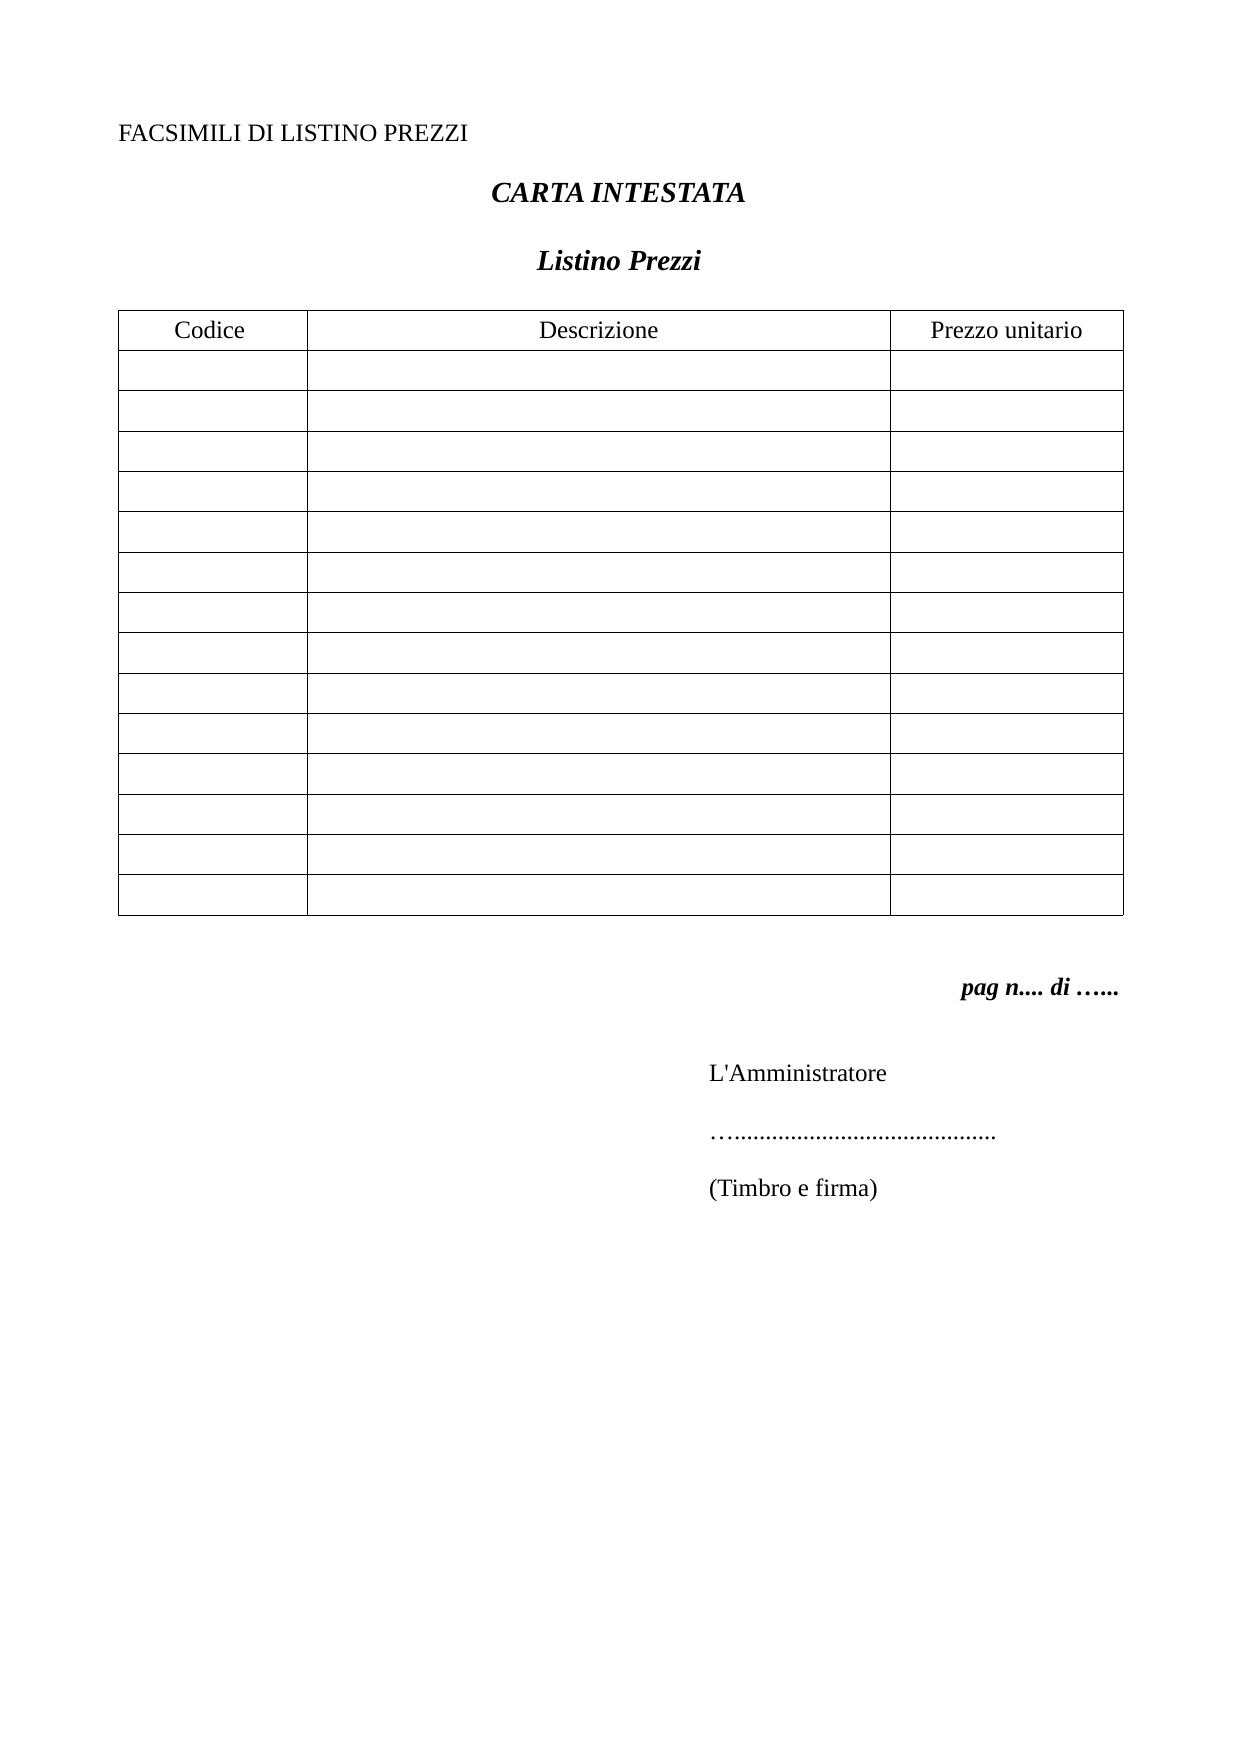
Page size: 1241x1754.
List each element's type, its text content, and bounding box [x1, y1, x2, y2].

table_cell [119, 674, 307, 713]
text L'Amministratore [118, 1058, 1122, 1087]
table_cell [891, 633, 1123, 673]
table_cell [119, 553, 307, 592]
table_cell [891, 875, 1123, 914]
table_cell [891, 714, 1123, 753]
table_cell [119, 472, 307, 511]
table_cell [308, 754, 890, 793]
table_cell [119, 512, 307, 552]
table_cell [891, 593, 1123, 632]
table_cell [119, 754, 307, 793]
table_cell [308, 674, 890, 713]
table_cell [308, 391, 890, 431]
table_cell [891, 795, 1123, 834]
table_cell [891, 472, 1123, 511]
text CARTA INTESTATA [118, 176, 1122, 209]
table_cell [891, 512, 1123, 552]
table_cell [891, 391, 1123, 431]
table_header Codice [119, 311, 307, 350]
table_cell [119, 875, 307, 914]
table_cell [308, 472, 890, 511]
table_cell [119, 633, 307, 673]
table_cell [308, 714, 890, 753]
table_cell [308, 633, 890, 673]
text pag n.... di …... [118, 972, 1122, 1001]
table_cell [119, 351, 307, 390]
text FACSIMILI DI LISTINO PREZZI [118, 118, 1122, 147]
table_cell [308, 835, 890, 874]
table_header Descrizione [308, 311, 890, 350]
text (Timbro e firma) [118, 1173, 1122, 1202]
table_cell [308, 593, 890, 632]
table_cell [308, 432, 890, 471]
table_cell [119, 593, 307, 632]
table_cell [308, 875, 890, 914]
text Listino Prezzi [118, 243, 1122, 276]
table_cell [119, 391, 307, 431]
text ….......................................... [118, 1116, 1122, 1144]
table_cell [891, 754, 1123, 793]
table_cell [891, 835, 1123, 874]
table_cell [891, 553, 1123, 592]
table_cell [119, 795, 307, 834]
table_header Prezzo unitario [891, 311, 1123, 350]
table_cell [119, 835, 307, 874]
table_cell [308, 512, 890, 552]
table_cell [891, 674, 1123, 713]
table_cell [891, 351, 1123, 390]
table_cell [891, 432, 1123, 471]
table_cell [308, 553, 890, 592]
table_cell [119, 714, 307, 753]
table_cell [119, 432, 307, 471]
table_cell [308, 795, 890, 834]
table_cell [308, 351, 890, 390]
